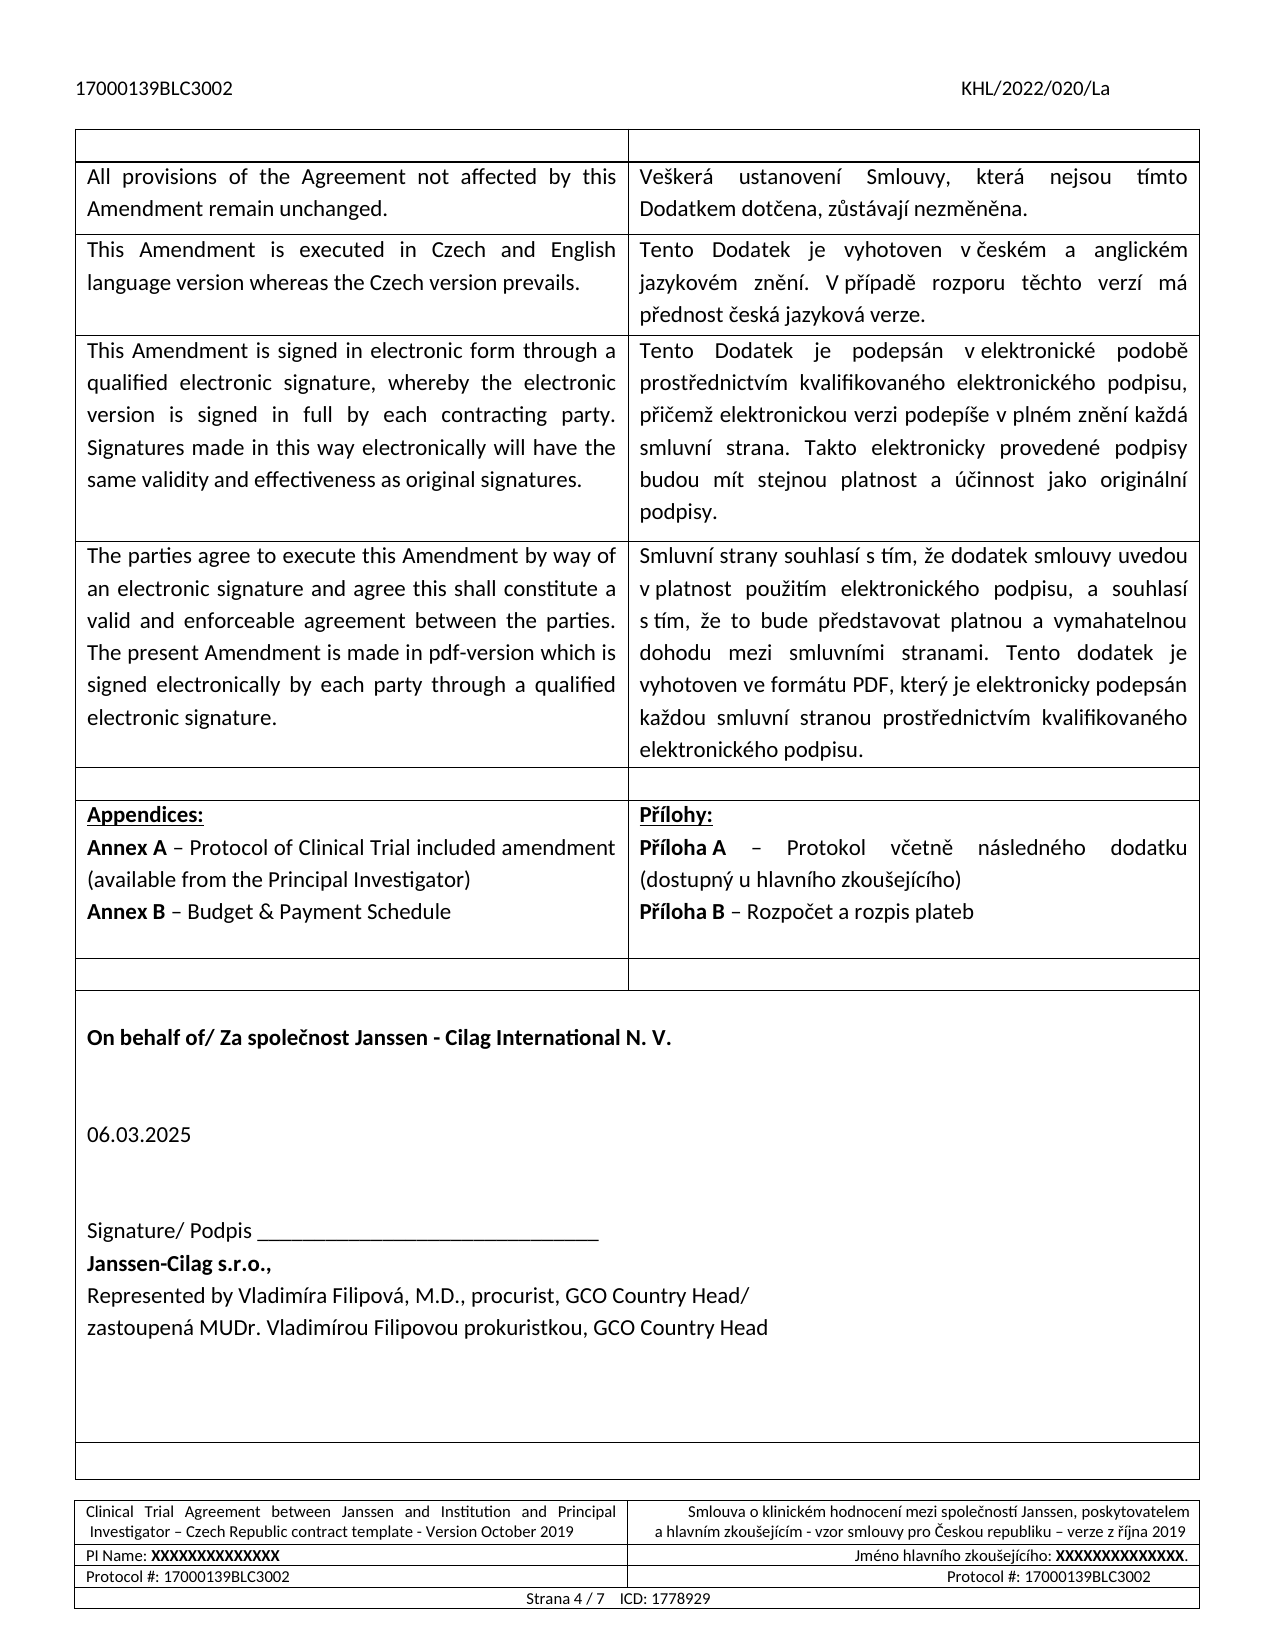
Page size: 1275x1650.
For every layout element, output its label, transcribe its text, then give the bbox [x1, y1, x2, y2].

table_cell Tento Dodatek je podepsán v elektronické podobě prostřednictvím kvalifikovaného elektronického podpisu, přičemž elektronickou verzi podepíše v plném znění každá smluvní strana. Takto elektronicky provedené podpisy budou mít stejnou platnost a účinnost jako originální podpisy. [629, 336, 1199, 541]
table_cell Tento Dodatek je vyhotoven v českém a anglickém jazykovém znění. V případě rozporu těchto verzí má přednost česká jazyková verze. [629, 235, 1199, 335]
table_cell Veškerá ustanovení Smlouvy, která nejsou tímto Dodatkem dotčena, zůstávají nezměněna. [629, 163, 1199, 234]
table_cell Přílohy: Příloha A – Protokol včetně následného dodatku (dostupný u hlavního zkoušejícího) Příloha B – Rozpočet a rozpis plateb [629, 801, 1199, 957]
table_cell [76, 959, 628, 990]
table_cell This Amendment is signed in electronic form through a qualified electronic signature, whereby the electronic version is signed in full by each contracting party. Signatures made in this way electronically will have the same validity and effectiveness as original signatures. [76, 336, 628, 541]
table_cell [629, 959, 1199, 990]
table_cell This Amendment is executed in Czech and English language version whereas the Czech version prevails. [76, 235, 628, 335]
table_cell Appendices: Annex A – Protocol of Clinical Trial included amendment (available from the Principal Investigator) Annex B – Budget & Payment Schedule [76, 801, 628, 957]
table_cell [76, 768, 628, 799]
table_cell The parties agree to execute this Amendment by way of an electronic signature and agree this shall constitute a valid and enforceable agreement between the parties. The present Amendment is made in pdf-version which is signed electronically by each party through a qualified electronic signature. [76, 542, 628, 767]
table_cell [76, 1443, 1199, 1479]
table_cell All provisions of the Agreement not affected by this Amendment remain unchanged. [76, 163, 628, 234]
table_cell [629, 130, 1199, 161]
table_cell On behalf of/ Za společnost Janssen - Cilag International N. V. 06.03.2025 Signature/ Podpis ______________________________ Janssen-Cilag s.r.o., Represented by Vladimíra Filipová, M.D., procurist, GCO Country Head/ zastoupená MUDr. Vladimírou Filipovou prokuristkou, GCO Country Head [76, 991, 1199, 1442]
table_cell Smluvní strany souhlasí s tím, že dodatek smlouvy uvedou v platnost použitím elektronického podpisu, a souhlasí s tím, že to bude představovat platnou a vymahatelnou dohodu mezi smluvními stranami. Tento dodatek je vyhotoven ve formátu PDF, který je elektronicky podepsán každou smluvní stranou prostřednictvím kvalifikovaného elektronického podpisu. [629, 542, 1199, 767]
table_cell [76, 130, 628, 161]
table_cell [629, 768, 1199, 799]
